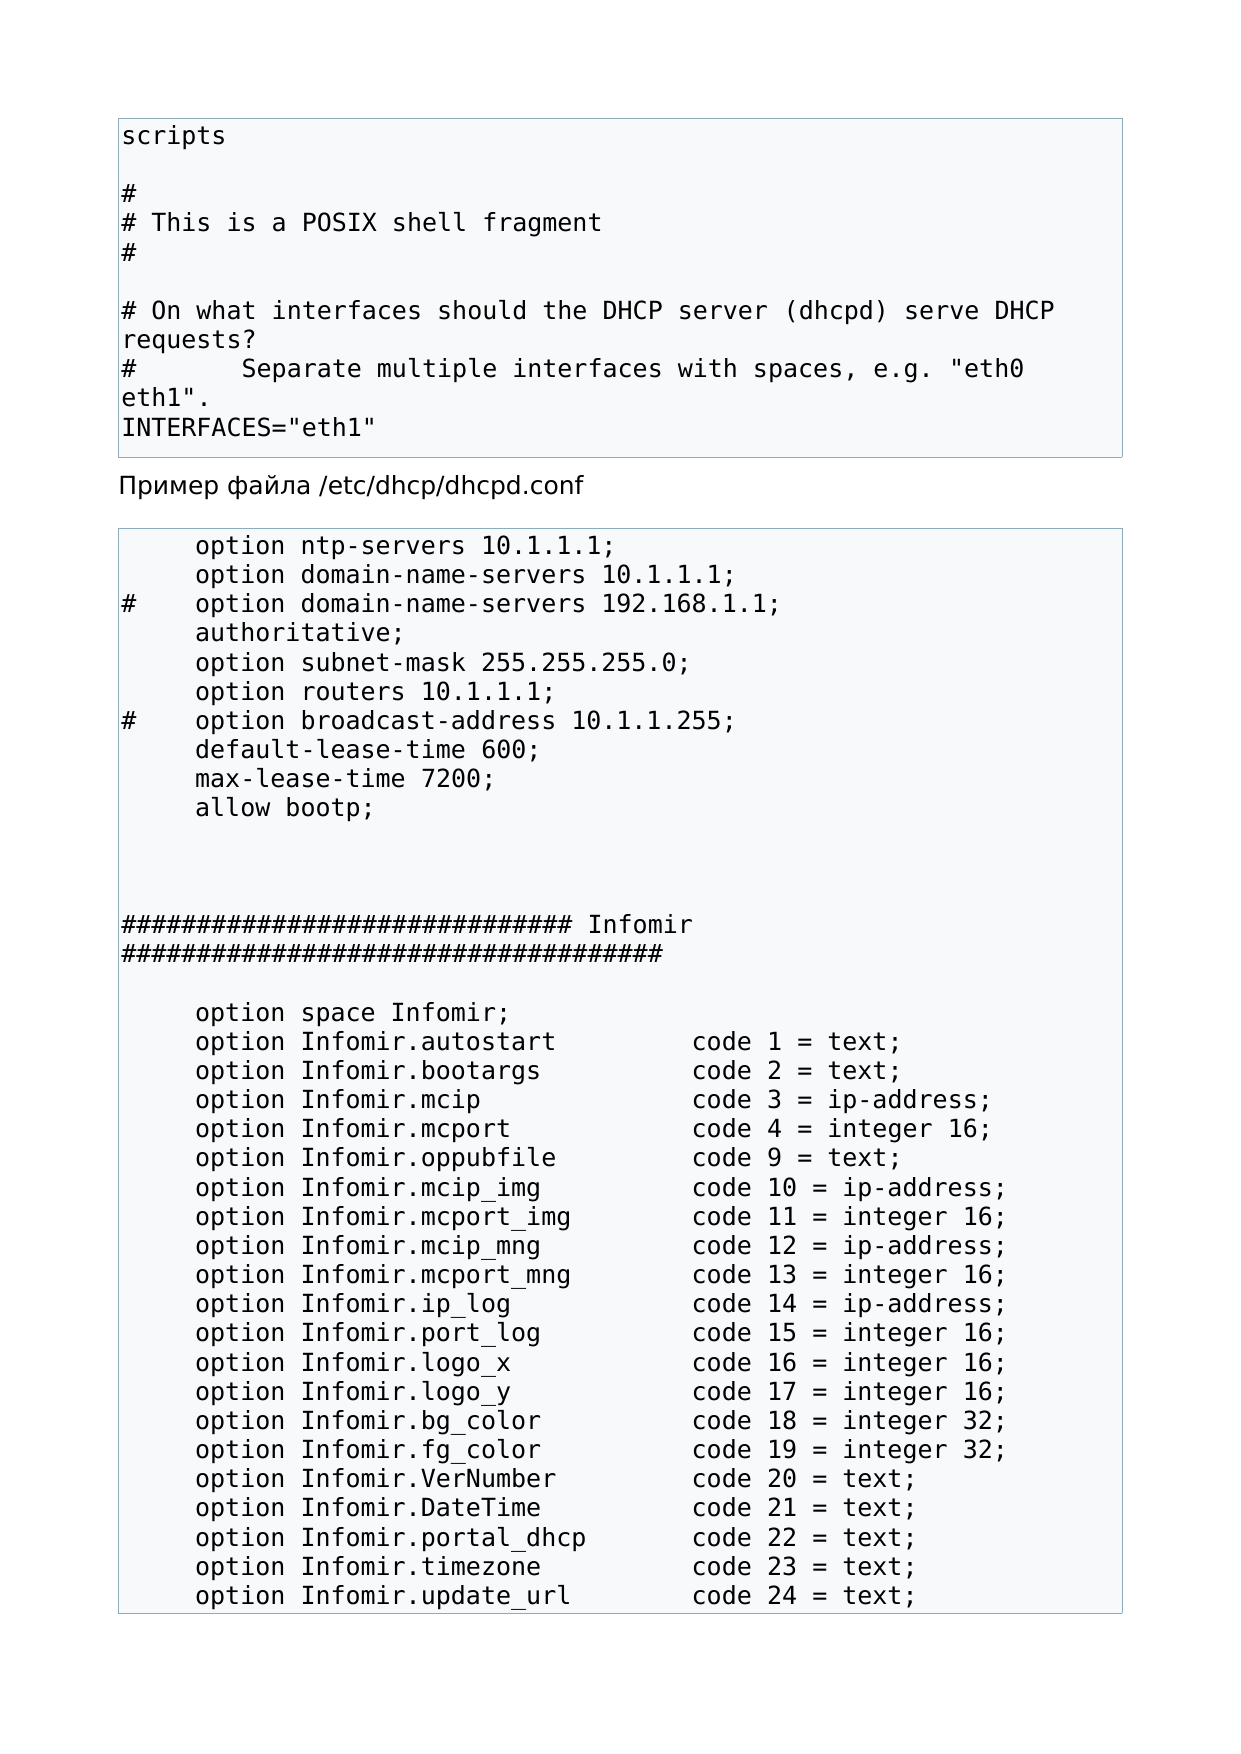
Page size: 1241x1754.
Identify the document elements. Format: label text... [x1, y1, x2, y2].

text Пример файла /etc/dhcp/dhcpd.conf [118, 472, 1122, 501]
table_header scripts # # This is a POSIX shell fragment # # On what interfaces should the DHCP server (dhcpd) serve DHCP requests? # Separate multiple interfaces with spaces, e.g. "eth0 eth1". INTERFACES="eth1" [119, 119, 1122, 457]
table_header option ntp-servers 10.1.1.1; option domain-name-servers 10.1.1.1; # option domain-name-servers 192.168.1.1; authoritative; option subnet-mask 255.255.255.0; option routers 10.1.1.1; # option broadcast-address 10.1.1.255; default-lease-time 600; max-lease-time 7200; allow bootp; ############################## Infomir #################################### option space Infomir; option Infomir.autostart code 1 = text; option Infomir.bootargs code 2 = text; option Infomir.mcip code 3 = ip-address; option Infomir.mcport code 4 = integer 16; option Infomir.oppubfile code 9 = text; option Infomir.mcip_img code 10 = ip-address; option Infomir.mcport_img code 11 = integer 16; option Infomir.mcip_mng code 12 = ip-address; option Infomir.mcport_mng code 13 = integer 16; option Infomir.ip_log code 14 = ip-address; option Infomir.port_log code 15 = integer 16; option Infomir.logo_x code 16 = integer 16; option Infomir.logo_y code 17 = integer 16; option Infomir.bg_color code 18 = integer 32; option Infomir.fg_color code 19 = integer 32; option Infomir.VerNumber code 20 = text; option Infomir.DateTime code 21 = text; option Infomir.portal_dhcp code 22 = text; option Infomir.timezone code 23 = text; option Infomir.update_url code 24 = text; [119, 529, 1122, 1613]
